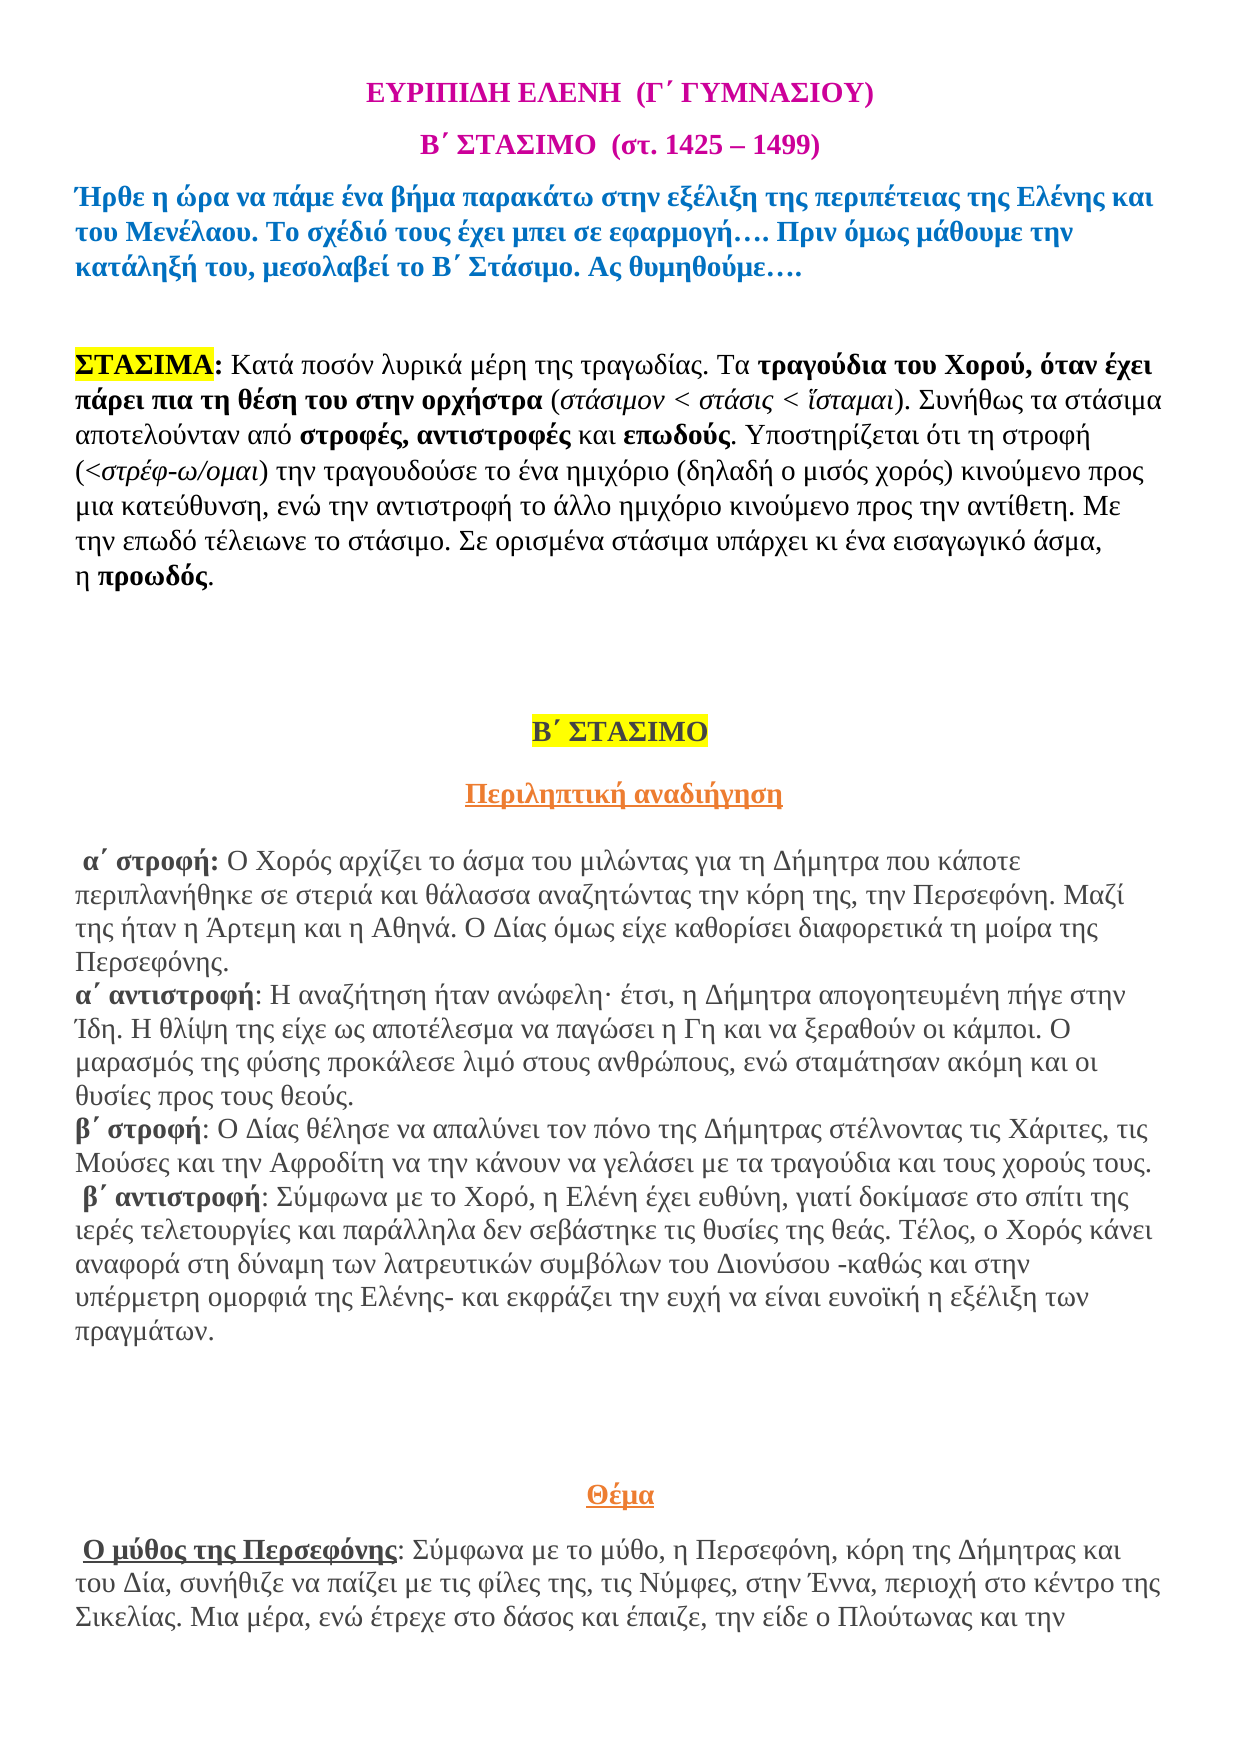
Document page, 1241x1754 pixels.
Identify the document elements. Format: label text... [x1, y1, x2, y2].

text Ο μύθος της Περσεφόνης: Σύμφωνα με το μύθο, η Περσεφόνη, κόρη της Δήμητρας και του Δία, συνήθιζε να παίζει με τις φίλες της, τις Νύμφες, στην Έννα, περιοχή στο κέντρο της Σικελίας. Μια μέρα, ενώ έτρεχε στο δάσος και έπαιζε, την είδε ο Πλούτωνας και την [75, 1532, 1165, 1633]
text Περιληπτική αναδιήγηση [75, 776, 1165, 810]
text α΄ αντιστροφή: Η αναζήτηση ήταν ανώφελη· έτσι, η Δήμητρα απογοητευμένη πήγε στην Ίδη. Η θλίψη της είχε ως αποτέλεσμα να παγώσει η Γη και να ξεραθούν οι κάμποι. Ο μαρασμός της φύσης προκάλεσε λιμό στους ανθρώπους, ενώ σταμάτησαν ακόμη και οι θυσίες προς τους θεούς. [75, 977, 1165, 1112]
text β΄ αντιστροφή: Σύμφωνα με το Χορό, η Ελένη έχει ευθύνη, γιατί δοκίμασε στο σπίτι της ιερές τελετουργίες και παράλληλα δεν σεβάστηκε τις θυσίες της θεάς. Τέλος, ο Χορός κάνει αναφορά στη δύναμη των λατρευτικών συμβόλων του Διονύσου -καθώς και στην υπέρμετρη ομορφιά της Ελένης- και εκφράζει την ευχή να είναι ευνοϊκή η εξέλιξη των πραγμάτων. [75, 1179, 1165, 1346]
text α΄ στροφή: Ο Χορός αρχίζει το άσμα του μιλώντας για τη Δήμητρα που κάποτε περιπλανήθηκε σε στεριά και θάλασσα αναζητώντας την κόρη της, την Περσεφόνη. Μαζί της ήταν η Άρτεμη και η Αθηνά. Ο Δίας όμως είχε καθορίσει διαφορετικά τη μοίρα της Περσεφόνης. [75, 843, 1165, 977]
text Ήρθε η ώρα να πάμε ένα βήμα παρακάτω στην εξέλιξη της περιπέτειας της Ελένης και του Μενέλαου. Το σχέδιό τους έχει μπει σε εφαρμογή…. Πριν όμως μάθουμε την κατάληξή του, μεσολαβεί το Β΄ Στάσιμο. Ας θυμηθούμε…. [75, 179, 1165, 283]
subtitle Θέμα [75, 1477, 1165, 1511]
text ΕΥΡΙΠΙΔΗ ΕΛΕΝΗ (Γ΄ ΓΥΜΝΑΣΙΟΥ) [75, 75, 1165, 108]
text Β΄ ΣΤΑΣΙΜΟ (στ. 1425 – 1499) [75, 127, 1165, 160]
text Β΄ ΣΤΑΣΙΜΟ [75, 714, 1165, 747]
text β΄ στροφή: Ο Δίας θέλησε να απαλύνει τον πόνο της Δήμητρας στέλνοντας τις Χάριτες, τις Μούσες και την Αφροδίτη να την κάνουν να γελάσει με τα τραγούδια και τους χορούς τους. [75, 1112, 1165, 1179]
text ΣΤΑΣΙΜΑ: Κατά ποσόν λυρικά μέρη της τραγωδίας. Τα τραγούδια του Xορού, όταν έχει πάρει πια τη θέση του στην ορχήστρα (στάσιμον < στάσις < ἵσταμαι). Συνήθως τα στάσιμα αποτελούνταν από στροφές, αντιστροφές και επωδούς. Yποστηρίζεται ότι τη στροφή (<στρέφ-ω/ομαι) την τραγουδούσε το ένα ημιχόριο (δηλαδή ο μισός χορός) κινούμενο προς μια κατεύθυνση, ενώ την αντιστροφή το άλλο ημιχόριο κινούμενο προς την αντίθετη. Με την επωδό τέλειωνε το στάσιμο. Σε ορισμένα στάσιμα υπάρχει κι ένα εισαγωγικό άσμα, η προωδός. [75, 347, 1165, 592]
